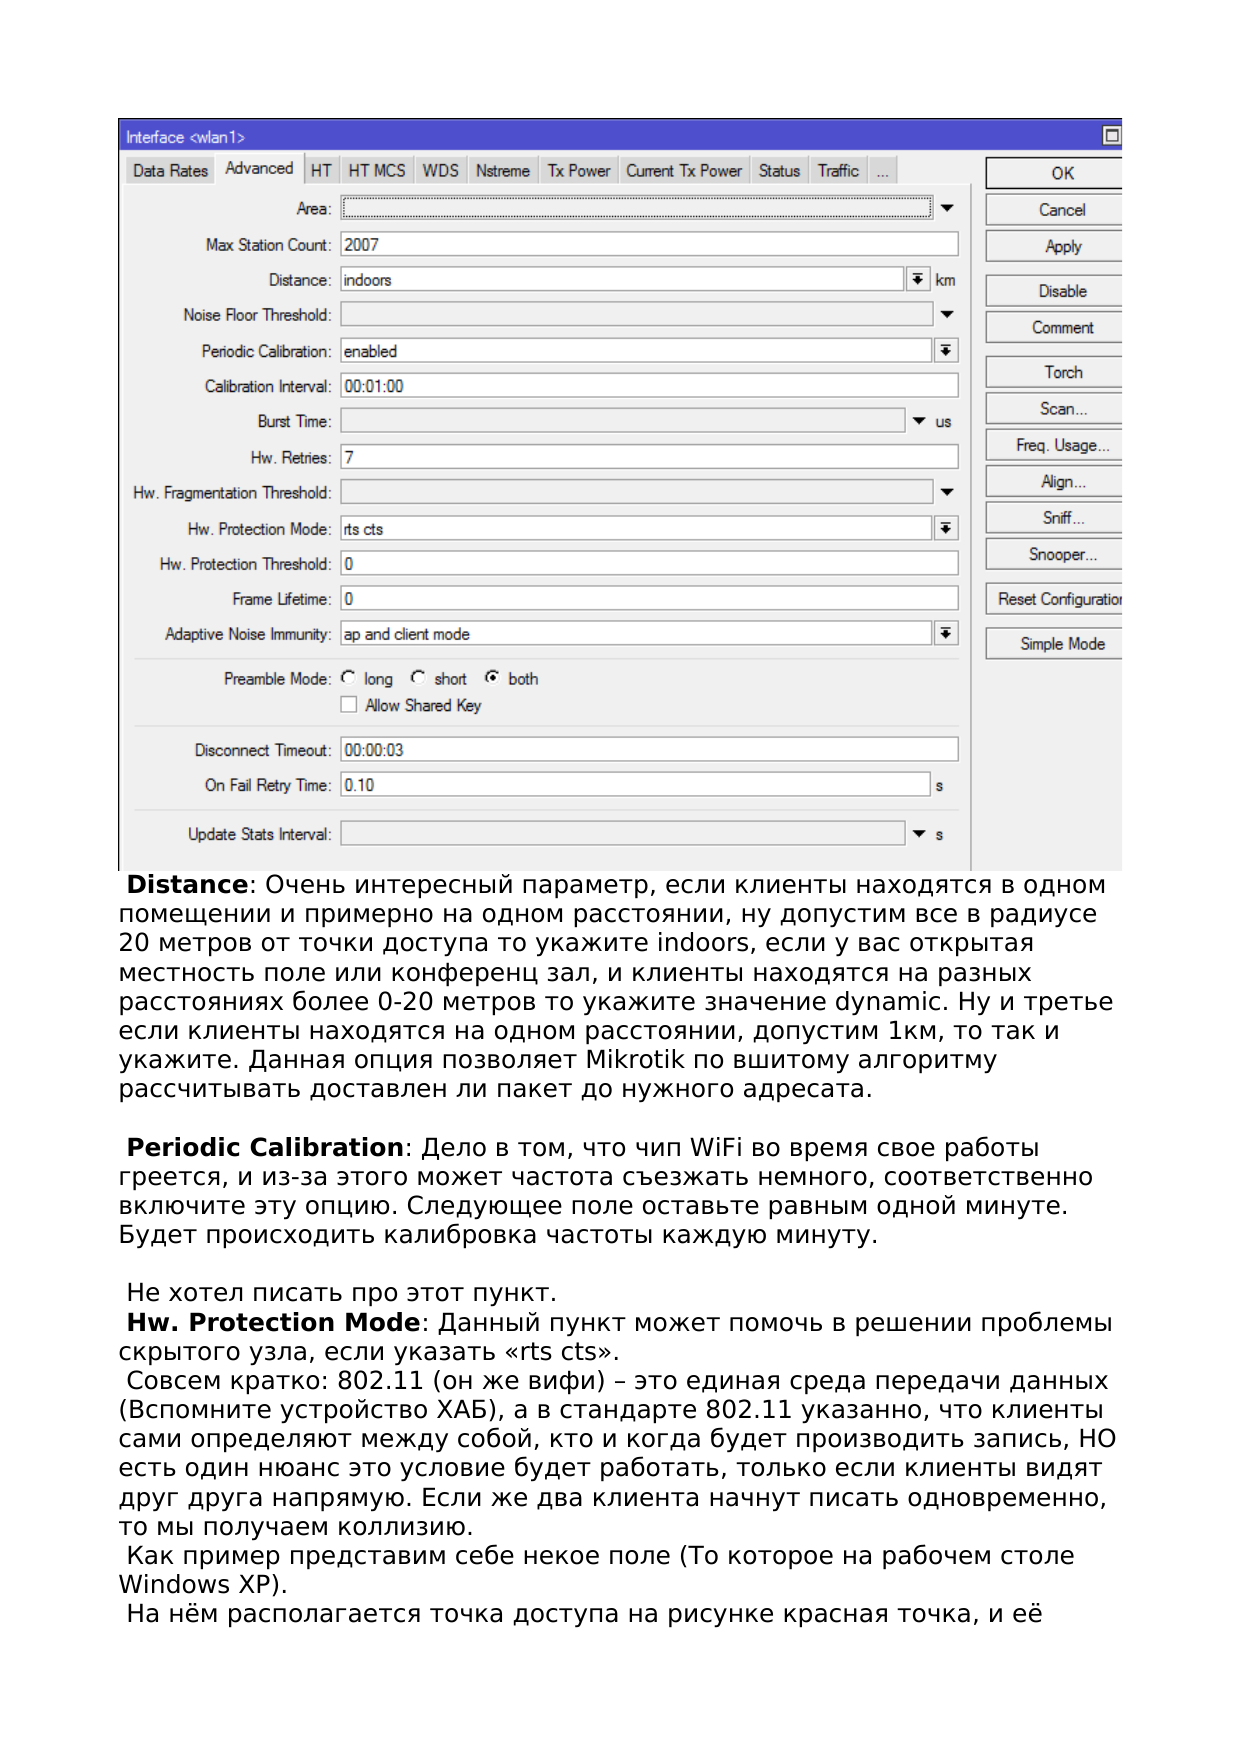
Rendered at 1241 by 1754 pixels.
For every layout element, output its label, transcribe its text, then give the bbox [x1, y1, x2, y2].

text Distance: Очень интересный параметр, если клиенты находятся в одном помещении и примерно на одном расстоянии, ну допустим все в радиусе 20 метров от точки доступа то укажите indoors, если у вас открытая местность поле или конференц зал, и клиенты находятся на разных расстояниях более 0-20 метров то укажите значение dynamic. Ну и третье если клиенты находятся на одном расстоянии, допустим 1км, то так и укажите. Данная опция позволяет Mikrotik по вшитому алгоритму рассчитывать доставлен ли пакет до нужного адресата. Periodic Calibration: Дело в том, что чип WiFi во время свое работы греется, и из-за этого может частота съезжать немного, соответственно включите эту опцию. Следующее поле оставьте равным одной минуте. Будет происходить калибровка частоты каждую минуту. Не хотел писать про этот пункт. Hw. Protection Mode: Данный пункт может помочь в решении проблемы скрытого узла, если указать «rts cts». Совсем кратко: 802.11 (он же вифи) – это единая среда передачи данных (Вспомните устройство ХАБ), а в стандарте 802.11 указанно, что клиенты сами определяют между собой, кто и когда будет производить запись, НО есть один нюанс это условие будет работать, только если клиенты видят друг друга напрямую. Если же два клиента начнут писать одновременно, то мы получаем коллизию. Как пример представим себе некое поле (То которое на рабочем столе Windows XP). На нём располагается точка доступа на рисунке красная точка, и её [118, 871, 1122, 1629]
picture [118, 118, 1123, 871]
